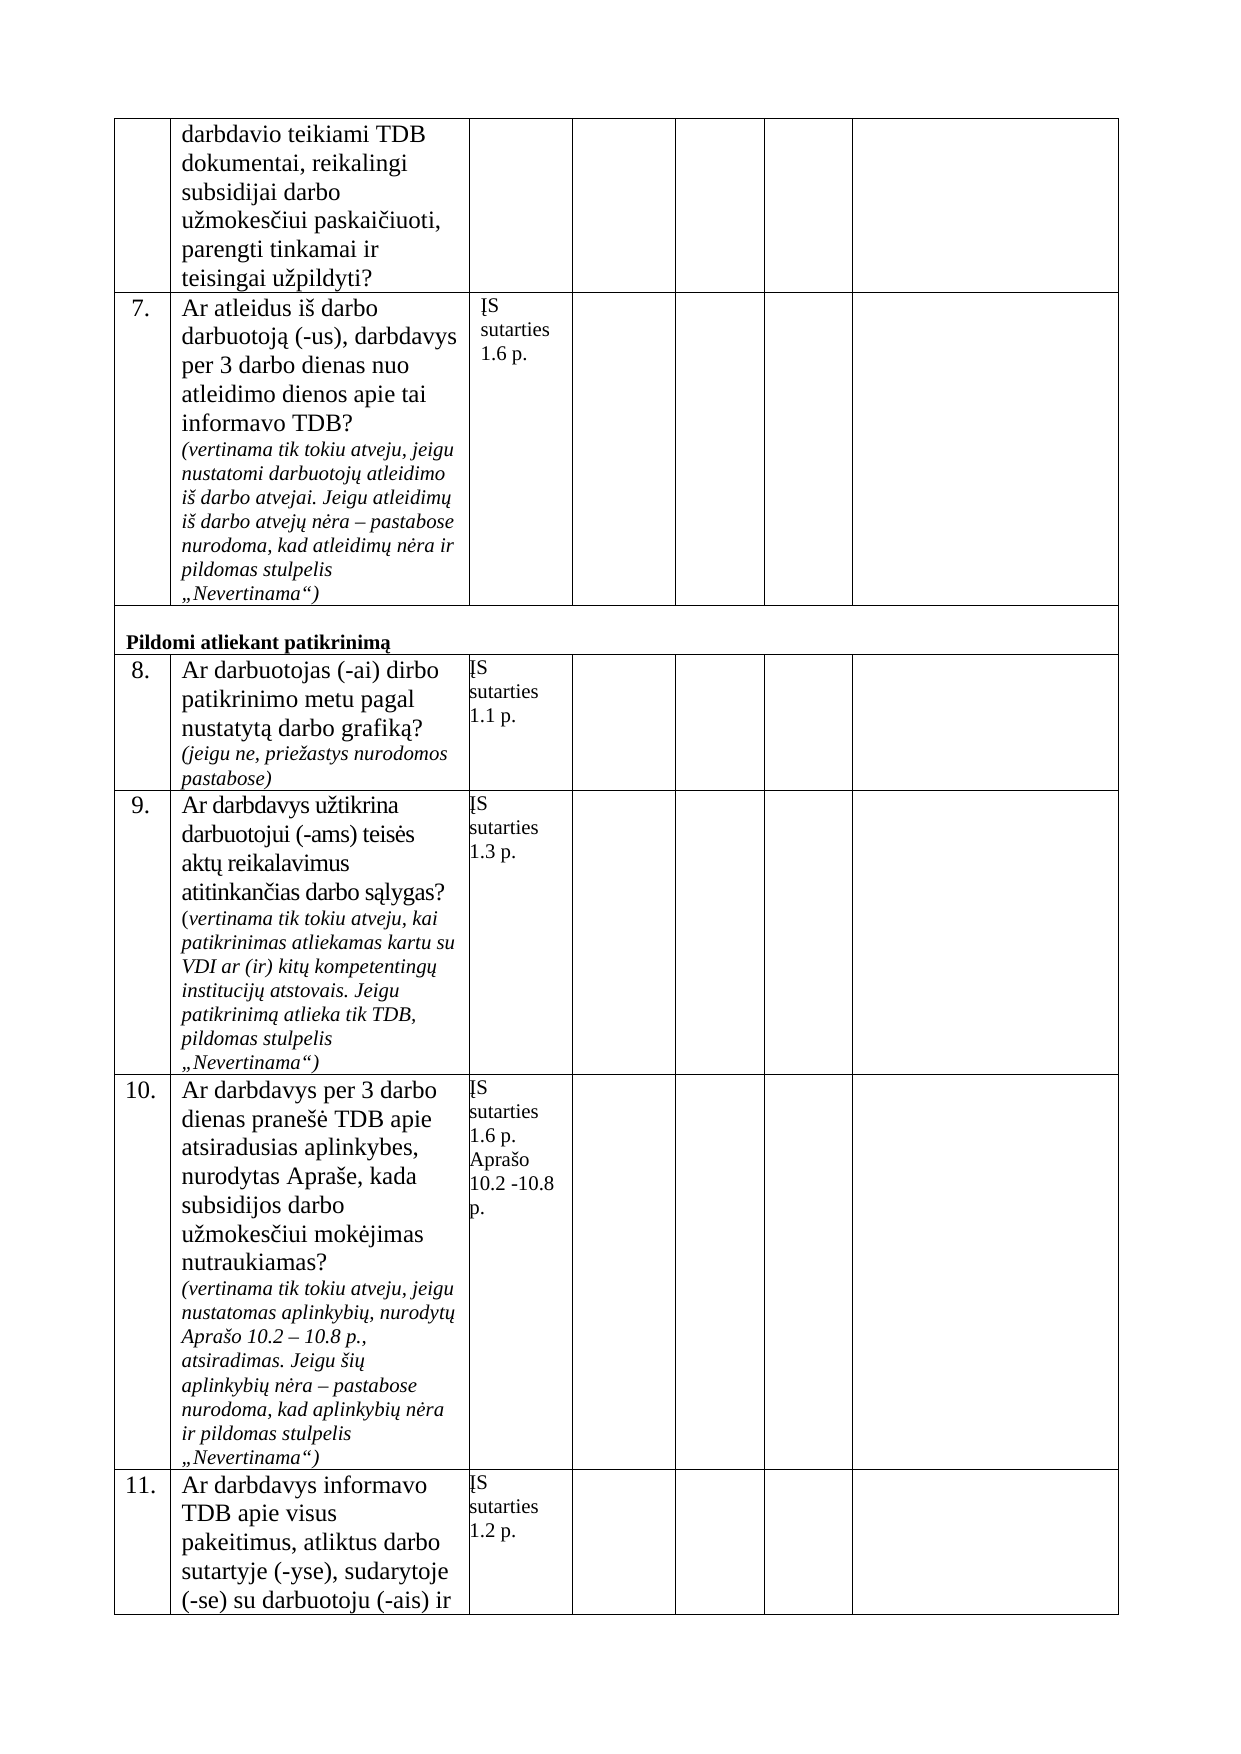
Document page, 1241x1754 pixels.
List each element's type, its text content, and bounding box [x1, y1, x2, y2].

table_cell [765, 293, 852, 605]
table_cell darbdavio teikiami TDB dokumentai, reikalingi subsidijai darbo užmokesčiui paskaičiuoti, parengti tinkamai ir teisingai užpildyti? [171, 119, 469, 292]
table_cell [573, 1470, 675, 1613]
table_cell ĮS sutarties 1.6 p. [470, 293, 572, 605]
table_cell 10. [115, 1075, 170, 1469]
table_cell 7. [115, 293, 170, 605]
table_cell [853, 791, 1118, 1074]
table_cell [765, 119, 852, 292]
table_cell Ar atleidus iš darbo darbuotoją (-us), darbdavys per 3 darbo dienas nuo atleidimo dienos apie tai informavo TDB? (vertinama tik tokiu atveju, jeigu nustatomi darbuotojų atleidimo iš darbo atvejai. Jeigu atleidimų iš darbo atvejų nėra – pastabose nurodoma, kad atleidimų nėra ir pildomas stulpelis „Nevertinama“) [171, 293, 469, 605]
table_cell [853, 119, 1118, 292]
table_cell [853, 1470, 1118, 1613]
table_cell 8. [115, 655, 170, 789]
table_cell Ar darbuotojas (-ai) dirbo patikrinimo metu pagal nustatytą darbo grafiką? (jeigu ne, priežastys nurodomos pastabose) [171, 655, 469, 789]
table_cell [676, 1075, 764, 1469]
table_cell [573, 293, 675, 605]
table_cell [853, 655, 1118, 789]
table_cell 11. [115, 1470, 170, 1613]
table_cell [765, 655, 852, 789]
table_cell [765, 791, 852, 1074]
table_cell [853, 1075, 1118, 1469]
table_cell ĮS sutarties 1.6 p. Aprašo 10.2 -10.8 p. [470, 1075, 572, 1469]
table_cell Ar darbdavys užtikrina darbuotojui (-ams) teisės aktų reikalavimus atitinkančias darbo sąlygas? (vertinama tik tokiu atveju, kai patikrinimas atliekamas kartu su VDI ar (ir) kitų kompetentingų institucijų atstovais. Jeigu patikrinimą atlieka tik TDB, pildomas stulpelis „Nevertinama“) [171, 791, 469, 1074]
table_cell ĮS sutarties 1.3 p. [470, 791, 572, 1074]
table_cell 9. [115, 791, 170, 1074]
table_cell [676, 119, 764, 292]
table_cell [573, 119, 675, 292]
table_cell [573, 655, 675, 789]
table_cell [115, 119, 170, 292]
table_cell [470, 119, 572, 292]
table_cell ĮS sutarties 1.1 p. [470, 655, 572, 789]
table_cell [853, 293, 1118, 605]
table_cell Pildomi atliekant patikrinimą [115, 606, 1118, 654]
table_cell [573, 791, 675, 1074]
table_cell [573, 1075, 675, 1469]
table_cell [765, 1075, 852, 1469]
table_cell Ar darbdavys per 3 darbo dienas pranešė TDB apie atsiradusias aplinkybes, nurodytas Apraše, kada subsidijos darbo užmokesčiui mokėjimas nutraukiamas? (vertinama tik tokiu atveju, jeigu nustatomas aplinkybių, nurodytų Aprašo 10.2 – 10.8 p., atsiradimas. Jeigu šių aplinkybių nėra – pastabose nurodoma, kad aplinkybių nėra ir pildomas stulpelis „Nevertinama“) [171, 1075, 469, 1469]
table_cell [676, 1470, 764, 1613]
table_cell [676, 655, 764, 789]
table_cell [676, 293, 764, 605]
table_cell [765, 1470, 852, 1613]
table_cell Ar darbdavys informavo TDB apie visus pakeitimus, atliktus darbo sutartyje (-yse), sudarytoje (-se) su darbuotoju (-ais) ir [171, 1470, 469, 1613]
table_cell ĮS sutarties 1.2 p. [470, 1470, 572, 1613]
table_cell [676, 791, 764, 1074]
